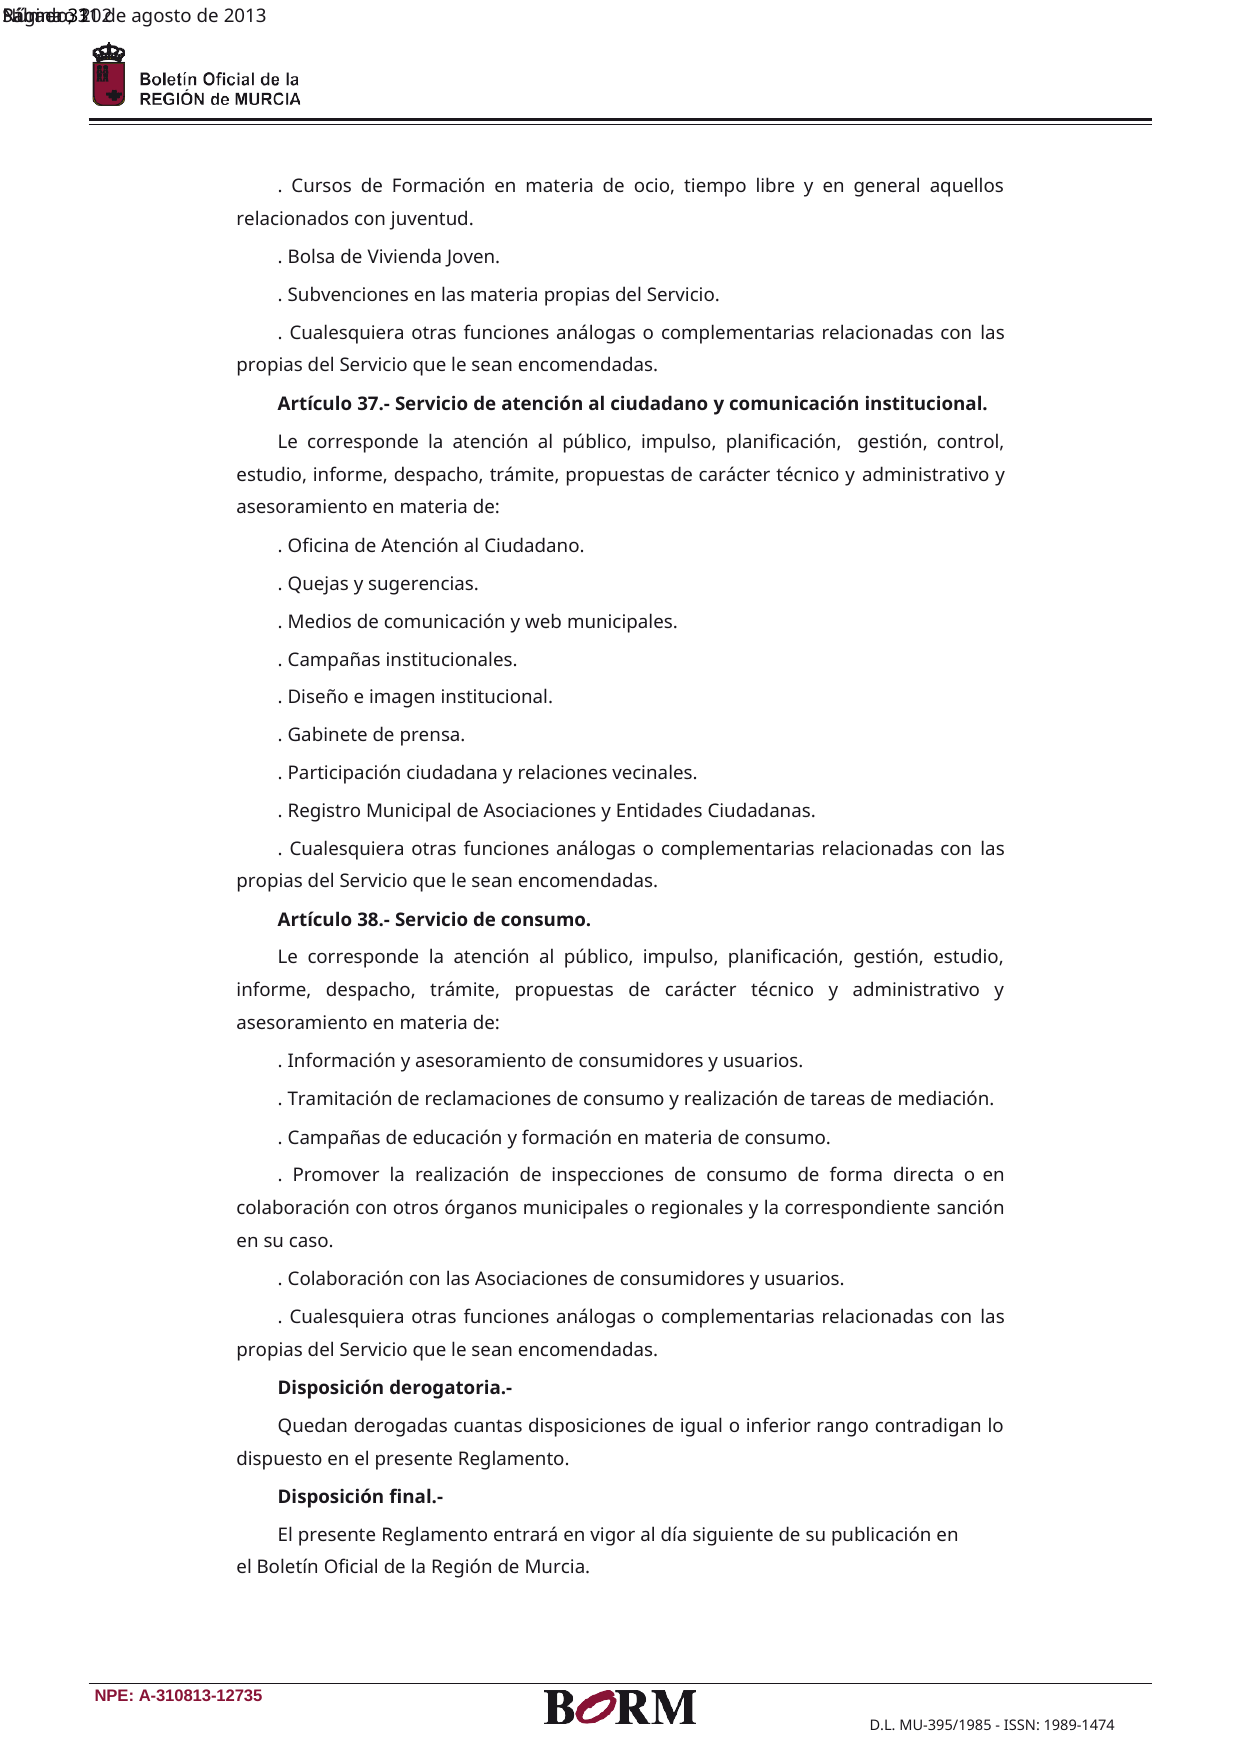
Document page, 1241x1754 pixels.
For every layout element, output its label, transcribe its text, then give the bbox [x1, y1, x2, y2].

text . Diseño e imagen institucional. [277, 684, 1065, 709]
text . Participación ciudadana y relaciones vecinales. [277, 759, 1065, 785]
text . Bolsa de Vivienda Joven. [277, 243, 1065, 269]
subtitle Disposición final.- [277, 1483, 1065, 1509]
text . Campañas institucionales. [277, 646, 1065, 671]
text El presente Reglamento entrará en vigor al día siguiente de su publicación en [277, 1521, 1065, 1547]
text Le corresponde la atención al público, impulso, planificación, gestión, control, estudio, informe, despacho, trámite, propuestas de carácter técnico y administrativo y asesoramiento en materia de: [236, 429, 1005, 519]
subtitle Disposición derogatoria.- [277, 1374, 1065, 1400]
text . Cursos de Formación en materia de ocio, tiempo libre y en general aquellos relacionados con juventud. [236, 172, 1004, 230]
text . Colaboración con las Asociaciones de consumidores y usuarios. [277, 1266, 1065, 1291]
text . Registro Municipal de Asociaciones y Entidades Ciudadanas. [277, 797, 1065, 823]
text . Medios de comunicación y web municipales. [277, 608, 1065, 633]
text . Cualesquiera otras funciones análogas o complementarias relacionadas con las propias del Servicio que le sean encomendadas. [236, 835, 1004, 893]
text . Tramitación de reclamaciones de consumo y realización de tareas de mediación. [236, 1085, 1005, 1111]
text el Boletín Oficial de la Región de Murcia. [236, 1553, 1065, 1579]
text . Subvenciones en las materia propias del Servicio. [277, 281, 1065, 307]
subtitle Artículo 38.- Servicio de consumo. [277, 906, 1065, 932]
text . Quejas y sugerencias. [277, 570, 1065, 596]
text Le corresponde la atención al público, impulso, planificación, gestión, estudio, informe, despacho, trámite, propuestas de carácter técnico y administrativo y asesoramiento en materia de: [236, 944, 1004, 1034]
text . Gabinete de prensa. [277, 721, 1065, 747]
text . Promover la realización de inspecciones de consumo de forma directa o en colaboración con otros órganos municipales o regionales y la correspondiente sanción en su caso. [236, 1162, 1004, 1252]
text . Cualesquiera otras funciones análogas o complementarias relacionadas con las propias del Servicio que le sean encomendadas. [236, 319, 1004, 377]
text . Oficina de Atención al Ciudadano. [277, 532, 1065, 558]
picture [140, 72, 301, 105]
text . Cualesquiera otras funciones análogas o complementarias relacionadas con las propias del Servicio que le sean encomendadas. [236, 1303, 1004, 1361]
text . Información y asesoramiento de consumidores y usuarios. [277, 1048, 1065, 1073]
picture [92, 42, 125, 106]
picture [544, 1690, 696, 1724]
subtitle Artículo 37.- Servicio de atención al ciudadano y comunicación institucional. [236, 390, 1004, 416]
text . Campañas de educación y formación en materia de consumo. [277, 1124, 1065, 1149]
text Quedan derogadas cuantas disposiciones de igual o inferior rango contradigan lo dispuesto en el presente Reglamento. [236, 1412, 1004, 1470]
